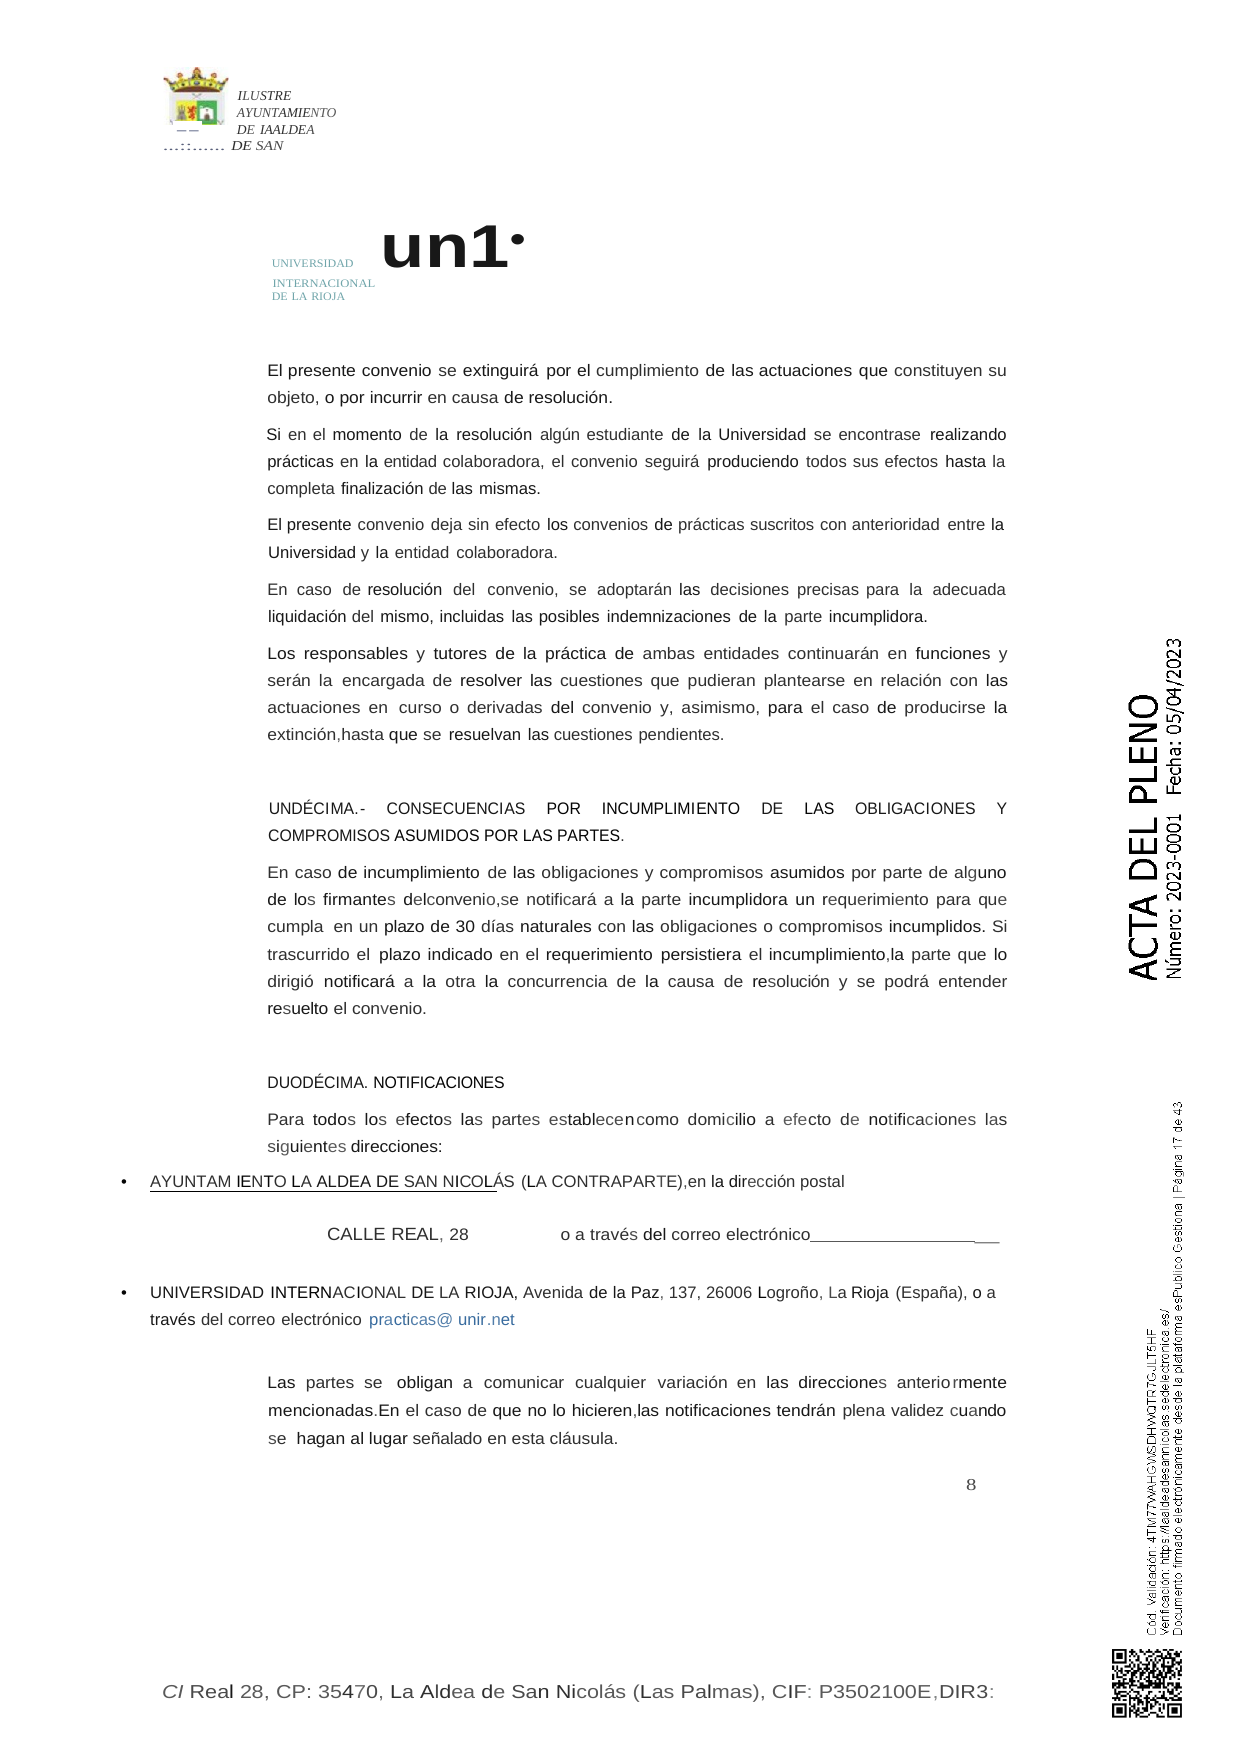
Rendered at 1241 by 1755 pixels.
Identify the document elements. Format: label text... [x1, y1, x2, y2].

text Las partes se obligan a comunicar cualquier variación en las direcciones anteriormente mencionadas.En el caso de que no lo hicieren,las notificaciones tendrán plena validez cuando se hagan al lugar señalado en esta cláusula. [267, 1373, 1007, 1448]
text Los responsables y tutores de la práctica de ambas entidades continuarán en funciones y serán la encargada de resolver las cuestiones que pudieran plantearse en relación con las actuaciones en curso o derivadas del convenio y, asimismo, para el caso de producirse la extinción,hasta que se resuelvan las cuestiones pendientes. [267, 644, 1008, 744]
text UNDÉCIMA.- CONSECUENCIAS POR INCUMPLIMIENTO DE LAS OBLIGACIONES Y COMPROMISOS ASUMIDOS POR LAS PARTES. [268, 799, 1007, 845]
text DUODÉCIMA. NOTIFICACIONES [267, 1073, 1199, 1092]
text DE LA RIOJA [272, 290, 1199, 303]
text El presente convenio deja sin efecto los convenios de prácticas suscritos con anterioridad entre la Universidad y la entidad colaboradora. [267, 515, 1007, 562]
list AYUNTAM IENTO LA ALDEA DE SAN NICOLÁS (LA CONTRAPARTE),en la dirección postal [121, 1172, 1112, 1191]
text Para todos los efectos las partes establecencomo domicilio a efecto de notificaciones las siguientes direcciones: [267, 1110, 1007, 1156]
list UNIVERSIDAD INTERNACIONAL DE LA RIOJA, Avenida de la Paz, 137, 26006 Logroño, La Rioja (España), o a través del correo electrónico practicas@ unir.net [121, 1283, 1007, 1329]
text UNIVERSIDAD un1• [272, 226, 1199, 278]
text CALLE REAL, 28 o a través del correo electrónico _ [327, 1224, 1112, 1244]
text INTERNACIONAL [272, 278, 1199, 290]
text En caso de incumplimiento de las obligaciones y compromisos asumidos por parte de alguno de los firmantes delconvenio,se notificará a la parte incumplidora un requerimiento para que cumpla en un plazo de 30 días naturales con las obligaciones o compromisos incumplidos. Si trascurrido el plazo indicado en el requerimiento persistiera el incumplimiento,la parte que lo dirigió notificará a la otra la concurrencia de la causa de resolución y se podrá entender resuelto el convenio. [267, 863, 1007, 1018]
text 8 [150, 1475, 976, 1494]
text Si en el momento de la resolución algún estudiante de la Universidad se encontrase realizando prácticas en la entidad colaboradora, el convenio seguirá produciendo todos sus efectos hasta la completa finalización de las mismas. [266, 424, 1007, 498]
text El presente convenio se extinguirá por el cumplimiento de las actuaciones que constituyen su objeto, o por incurrir en causa de resolución. [267, 360, 1007, 407]
text En caso de resolución del convenio, se adoptarán las decisiones precisas para la adecuada liquidación del mismo, incluidas las posibles indemnizaciones de la parte incumplidora. [267, 580, 1006, 626]
text CI Real 28, CP: 35470, La Aldea de San Nicolás (Las Palmas), CIF: P3502100E,DIR3: L01350206 Portal de intemet: https:lllaaldeasanicolas.es. Tfno:928 892 305, Fax: 928 892 387 [162, 1680, 1048, 1702]
